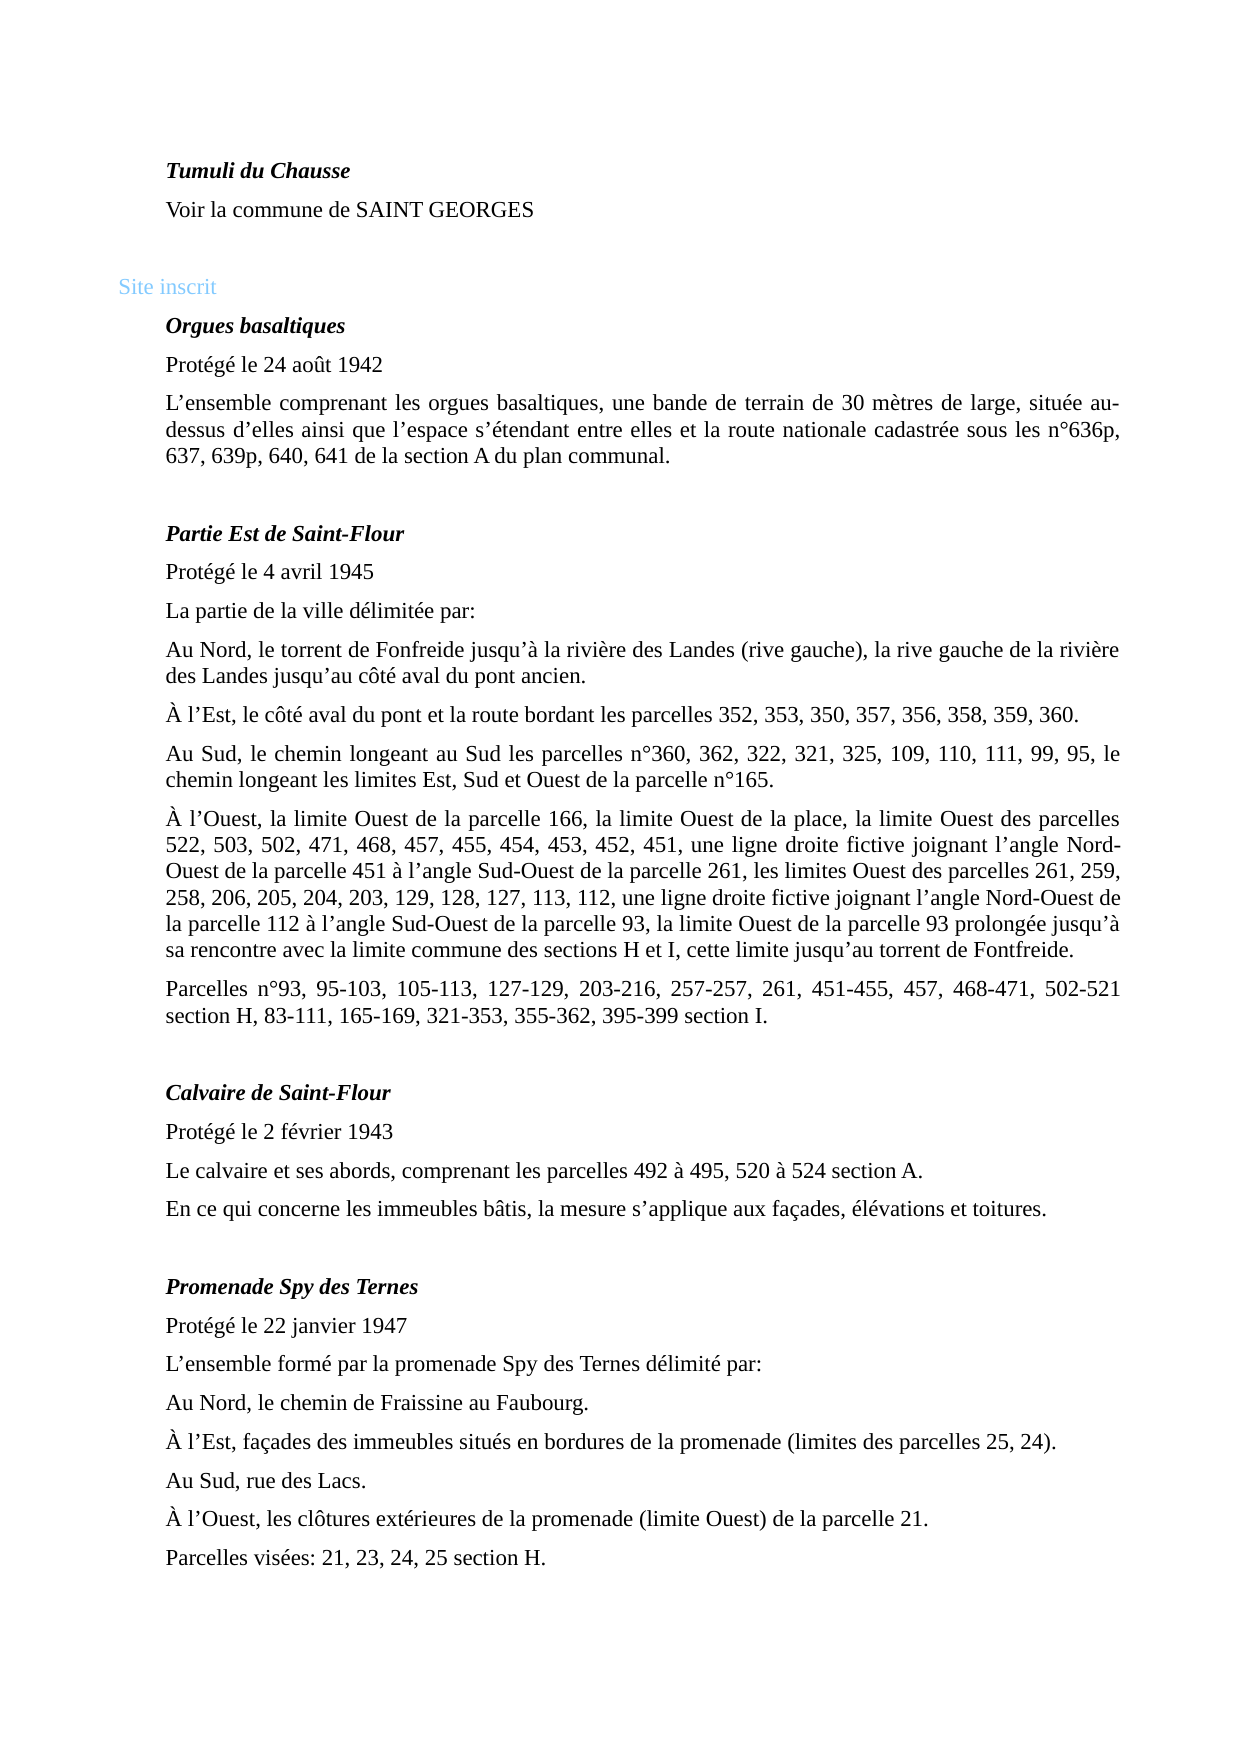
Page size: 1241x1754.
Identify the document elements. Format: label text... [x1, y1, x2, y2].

text L’ensemble formé par la promenade Spy des Ternes délimité par: [165, 1350, 1122, 1377]
text À l’Ouest, la limite Ouest de la parcelle 166, la limite Ouest de la place, la limite Ouest des parcelles 522, 503, 502, 471, 468, 457, 455, 454, 453, 452, 451, une ligne droite fictive joignant l’angle Nord-Ouest de la parcelle 451 à l’angle Sud-Ouest de la parcelle 261, les limites Ouest des parcelles 261, 259, 258, 206, 205, 204, 203, 129, 128, 127, 113, 112, une ligne droite fictive joignant l’angle Nord-Ouest de la parcelle 112 à l’angle Sud-Ouest de la parcelle 93, la limite Ouest de la parcelle 93 prolongée jusqu’à sa rencontre avec la limite commune des sections H et I, cette limite jusqu’au torrent de Fontfreide. [165, 805, 1122, 963]
text Au Sud, le chemin longeant au Sud les parcelles n°360, 362, 322, 321, 325, 109, 110, 111, 99, 95, le chemin longeant les limites Est, Sud et Ouest de la parcelle n°165. [165, 740, 1122, 792]
text Calvaire de Saint-Flour [165, 1079, 1122, 1106]
text Voir la commune de SAINT GEORGES [165, 196, 1122, 222]
text Protégé le 2 février 1943 [165, 1118, 1122, 1144]
text Au Nord, le chemin de Fraissine au Faubourg. [165, 1389, 1122, 1416]
text Protégé le 24 août 1942 [165, 351, 1122, 377]
text Parcelles visées: 21, 23, 24, 25 section H. [165, 1544, 1122, 1571]
text Partie Est de Saint-Flour [165, 519, 1122, 546]
text À l’Est, le côté aval du pont et la route bordant les parcelles 352, 353, 350, 357, 356, 358, 359, 360. [165, 701, 1122, 727]
text Parcelles n°93, 95-103, 105-113, 127-129, 203-216, 257-257, 261, 451-455, 457, 468-471, 502-521 section H, 83-111, 165-169, 321-353, 355-362, 395-399 section I. [165, 975, 1122, 1028]
text L’ensemble comprenant les orgues basaltiques, une bande de terrain de 30 mètres de large, située au-dessus d’elles ainsi que l’espace s’étendant entre elles et la route nationale cadastrée sous les n°636p, 637, 639p, 640, 641 de la section A du plan communal. [165, 389, 1122, 468]
text À l’Est, façades des immeubles situés en bordures de la promenade (limites des parcelles 25, 24). [165, 1428, 1122, 1454]
text En ce qui concerne les immeubles bâtis, la mesure s’applique aux façades, élévations et toitures. [165, 1195, 1122, 1222]
text Protégé le 4 avril 1945 [165, 558, 1122, 585]
text Promenade Spy des Ternes [165, 1273, 1122, 1299]
text Site inscrit [118, 273, 1094, 299]
text Au Nord, le torrent de Fonfreide jusqu’à la rivière des Landes (rive gauche), la rive gauche de la rivière des Landes jusqu’au côté aval du pont ancien. [165, 636, 1122, 688]
text Orgues basaltiques [165, 312, 1122, 338]
text Le calvaire et ses abords, comprenant les parcelles 492 à 495, 520 à 524 section A. [165, 1157, 1122, 1183]
text Au Sud, rue des Lacs. [165, 1467, 1122, 1493]
text À l’Ouest, les clôtures extérieures de la promenade (limite Ouest) de la parcelle 21. [165, 1505, 1122, 1532]
text Protégé le 22 janvier 1947 [165, 1312, 1122, 1338]
text Tumuli du Chausse [165, 157, 1122, 183]
text La partie de la ville délimitée par: [165, 597, 1122, 623]
